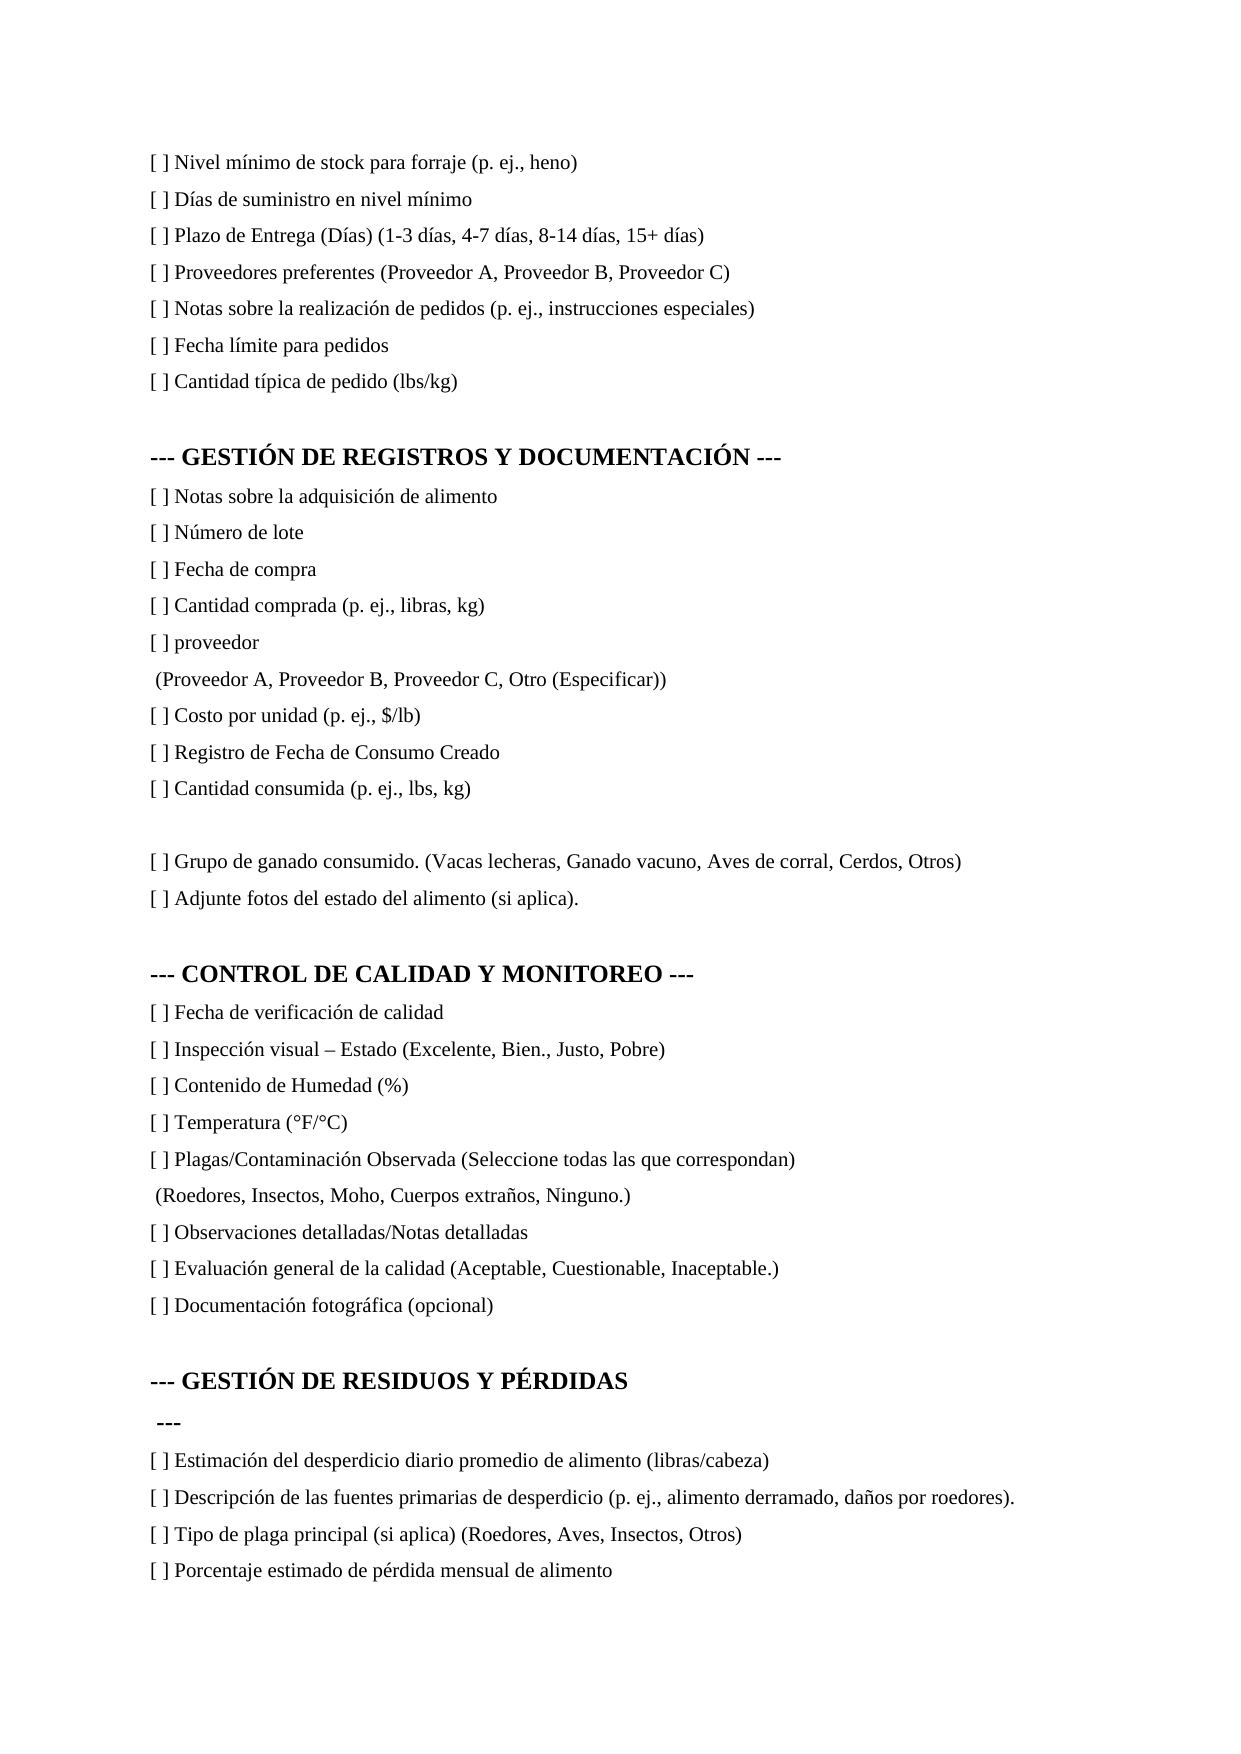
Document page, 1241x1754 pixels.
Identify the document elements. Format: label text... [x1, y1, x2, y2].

text [ ] Registro de Fecha de Consumo Creado [150, 740, 1090, 764]
text [ ] Cantidad consumida (p. ej., lbs, kg) [150, 776, 1090, 800]
text [ ] proveedor [150, 630, 1090, 654]
text --- GESTIÓN DE REGISTROS Y DOCUMENTACIÓN --- [150, 442, 1090, 471]
text [ ] Fecha límite para pedidos [150, 333, 1090, 357]
text [ ] Fecha de verificación de calidad [150, 1000, 1090, 1024]
text [ ] Evaluación general de la calidad (Aceptable, Cuestionable, Inaceptable.) [150, 1256, 1090, 1280]
text (Roedores, Insectos, Moho, Cuerpos extraños, Ninguno.) [150, 1183, 1090, 1207]
text [ ] Notas sobre la adquisición de alimento [150, 484, 1090, 508]
text [ ] Notas sobre la realización de pedidos (p. ej., instrucciones especiales) [150, 296, 1090, 320]
text [ ] Porcentaje estimado de pérdida mensual de alimento [150, 1558, 1090, 1582]
text --- CONTROL DE CALIDAD Y MONITOREO --- [150, 959, 1090, 988]
text [ ] Temperatura (°F/°C) [150, 1110, 1090, 1134]
text [ ] Plazo de Entrega (Días) (1-3 días, 4-7 días, 8-14 días, 15+ días) [150, 223, 1090, 247]
text [ ] Contenido de Humedad (%) [150, 1073, 1090, 1097]
text (Proveedor A, Proveedor B, Proveedor C, Otro (Especificar)) [150, 667, 1090, 691]
text --- [150, 1407, 1090, 1436]
text [ ] Descripción de las fuentes primarias de desperdicio (p. ej., alimento derramado, daños por roedores). [150, 1485, 1090, 1509]
text [ ] Proveedores preferentes (Proveedor A, Proveedor B, Proveedor C) [150, 260, 1090, 284]
text [ ] Cantidad típica de pedido (lbs/kg) [150, 369, 1090, 393]
text --- GESTIÓN DE RESIDUOS Y PÉRDIDAS [150, 1366, 1090, 1395]
text [ ] Grupo de ganado consumido. (Vacas lecheras, Ganado vacuno, Aves de corral, Cerdos, Otros) [150, 849, 1090, 873]
text [ ] Tipo de plaga principal (si aplica) (Roedores, Aves, Insectos, Otros) [150, 1522, 1090, 1546]
text [ ] Adjunte fotos del estado del alimento (si aplica). [150, 886, 1090, 910]
text [ ] Nivel mínimo de stock para forraje (p. ej., heno) [150, 150, 1090, 174]
text [ ] Costo por unidad (p. ej., $/lb) [150, 703, 1090, 727]
text [ ] Documentación fotográfica (opcional) [150, 1293, 1090, 1317]
text [ ] Fecha de compra [150, 557, 1090, 581]
text [ ] Plagas/Contaminación Observada (Seleccione todas las que correspondan) [150, 1147, 1090, 1171]
text [ ] Observaciones detalladas/Notas detalladas [150, 1220, 1090, 1244]
text [ ] Estimación del desperdicio diario promedio de alimento (libras/cabeza) [150, 1448, 1090, 1472]
text [ ] Cantidad comprada (p. ej., libras, kg) [150, 593, 1090, 617]
text [ ] Inspección visual – Estado (Excelente, Bien., Justo, Pobre) [150, 1037, 1090, 1061]
text [ ] Número de lote [150, 520, 1090, 544]
text [ ] Días de suministro en nivel mínimo [150, 187, 1090, 211]
